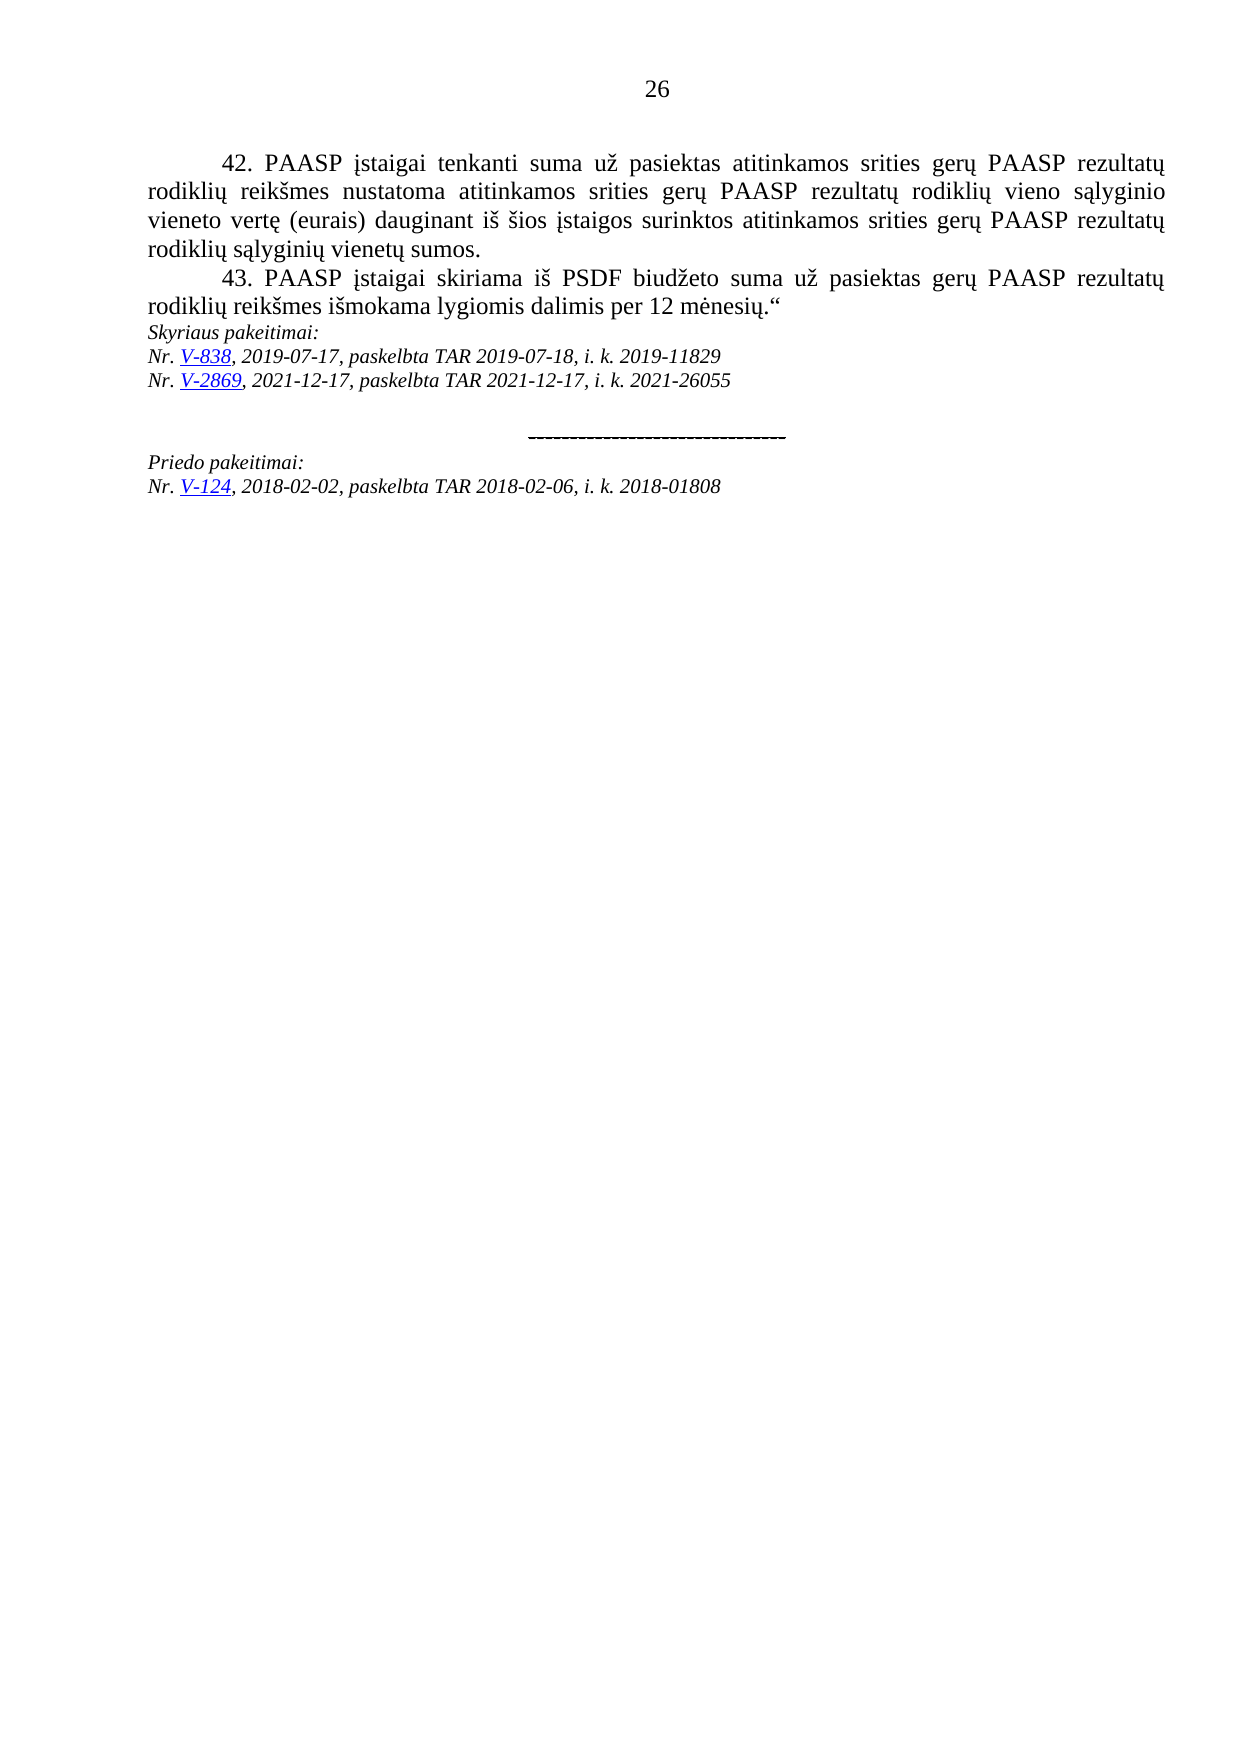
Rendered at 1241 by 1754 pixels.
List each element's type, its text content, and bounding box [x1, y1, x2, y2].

text Nr. V-838, 2019-07-17, paskelbta TAR 2019-07-18, i. k. 2019-11829 [148, 344, 1166, 368]
text 43. PAASP įstaigai skiriama iš PSDF biudžeto suma už pasiektas gerų PAASP rezultatų rodiklių reikšmes išmokama lygiomis dalimis per 12 mėnesių.“ [148, 263, 1166, 320]
text Skyriaus pakeitimai: [148, 320, 1166, 344]
text Nr. V-124, 2018-02-02, paskelbta TAR 2018-02-06, i. k. 2018-01808 [148, 474, 1166, 498]
text ------------------------------- [148, 421, 1166, 450]
text Nr. V-2869, 2021-12-17, paskelbta TAR 2021-12-17, i. k. 2021-26055 [148, 368, 1166, 392]
text 42. PAASP įstaigai tenkanti suma už pasiektas atitinkamos srities gerų PAASP rezultatų rodiklių reikšmes nustatoma atitinkamos srities gerų PAASP rezultatų rodiklių vieno sąlyginio vieneto vertę (eurais) dauginant iš šios įstaigos surinktos atitinkamos srities gerų PAASP rezultatų rodiklių sąlyginių vienetų sumos. [148, 148, 1166, 263]
text Priedo pakeitimai: [148, 450, 1166, 474]
